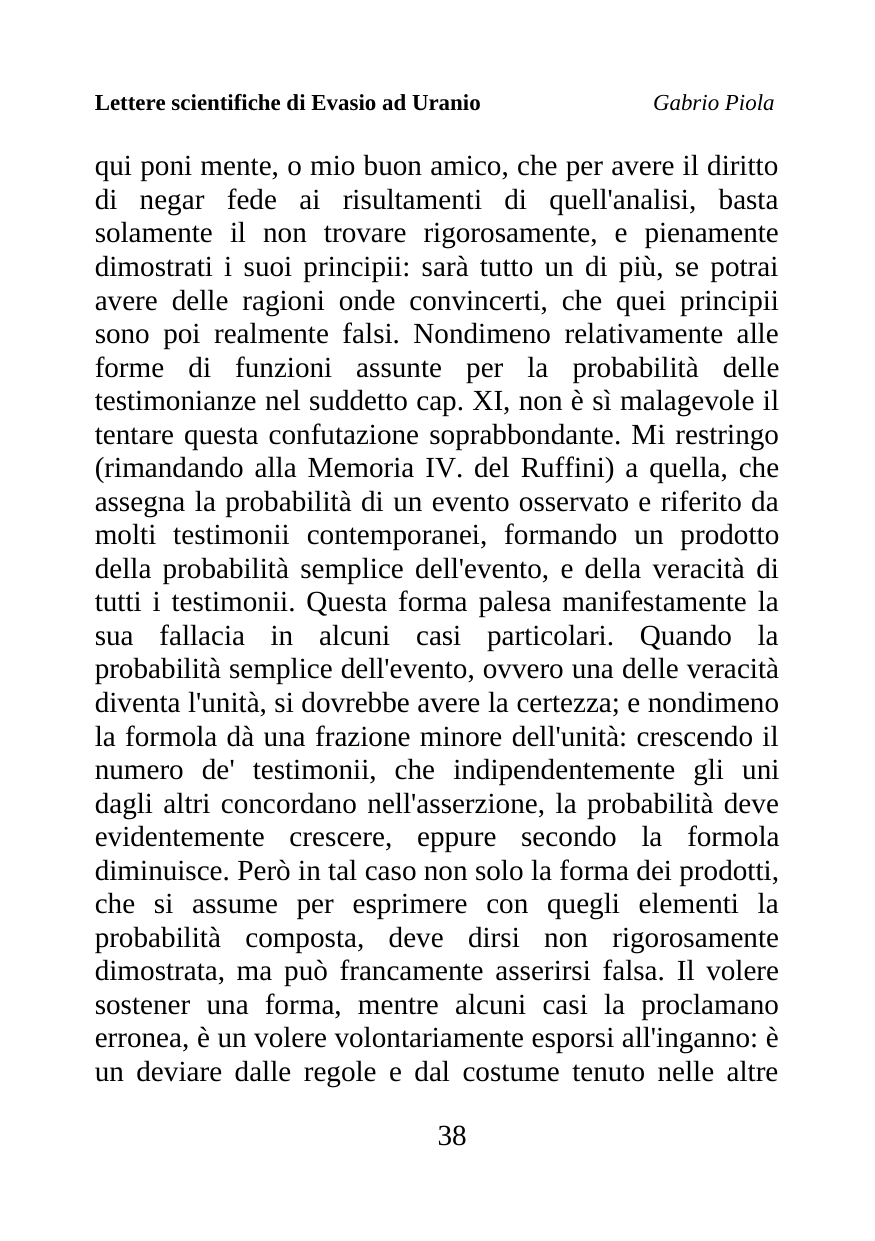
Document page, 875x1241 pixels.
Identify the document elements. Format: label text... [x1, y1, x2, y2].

text qui poni mente, o mio buon amico, che per avere il diritto di negar fede ai risultamenti di quell'analisi, basta solamente il non trovare rigorosamente, e pienamente dimostrati i suoi principii: sarà tutto un di più, se potrai avere delle ragioni onde convincerti, che quei principii sono poi realmente falsi. Nondimeno relativamente alle forme di funzioni assunte per la probabilità delle testimonianze nel suddetto cap. XI, non è sì malagevole il tentare questa confutazione soprabbondante. Mi restringo (rimandando alla Memoria IV. del Ruffini) a quella, che assegna la probabilità di un evento osservato e riferito da molti testimonii contemporanei, formando un prodotto della probabilità semplice dell'evento, e della veracità di tutti i testimonii. Questa forma palesa manifestamente la sua fallacia in alcuni casi particolari. Quando la probabilità semplice dell'evento, ovvero una delle veracità diventa l'unità, si dovrebbe avere la certezza; e nondimeno la formola dà una frazione minore dell'unità: crescendo il numero de' testimonii, che indipendentemente gli uni dagli altri concordano nell'asserzione, la probabilità deve evidentemente crescere, eppure secondo la formola diminuisce. Però in tal caso non solo la forma dei prodotti, che si assume per esprimere con quegli elementi la probabilità composta, deve dirsi non rigorosamente dimostrata, ma può francamente asserirsi falsa. Il volere sostener una forma, mentre alcuni casi la proclamano erronea, è un volere volontariamente esporsi all'inganno: è un deviare dalle regole e dal costume tenuto nelle altre [94, 148, 779, 1088]
